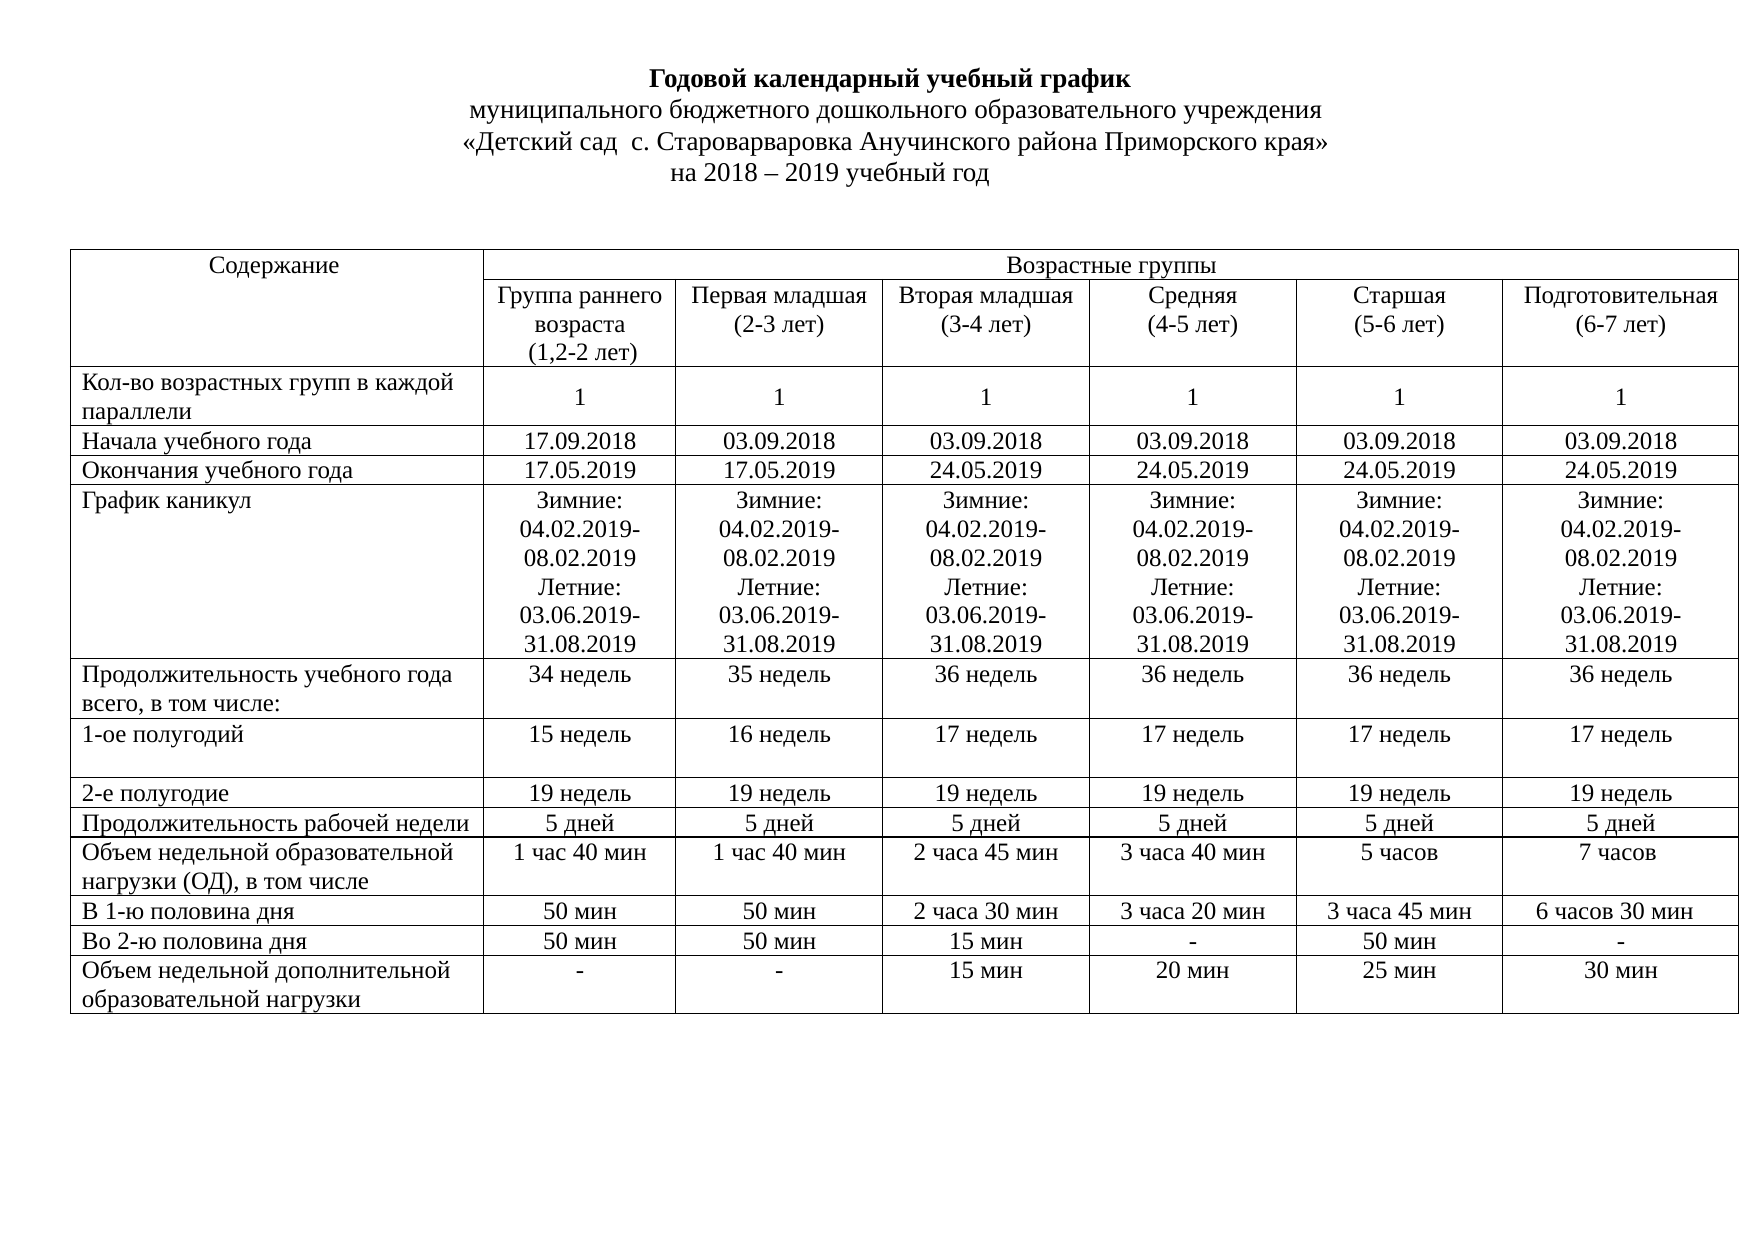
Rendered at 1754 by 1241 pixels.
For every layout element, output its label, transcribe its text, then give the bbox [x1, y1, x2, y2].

table_cell График каникул [71, 485, 483, 658]
table_cell 17.05.2019 [676, 456, 882, 484]
table_cell Продолжительность рабочей недели [71, 808, 483, 836]
table_cell Продолжительность учебного года всего, в том числе: [71, 659, 483, 718]
table_cell 03.09.2018 [1090, 426, 1296, 454]
table_cell Объем недельной дополнительной образовательной нагрузки [71, 956, 483, 1013]
table_cell - [484, 956, 675, 1013]
table_cell 1 [1503, 367, 1738, 425]
table_cell 17.09.2018 [484, 426, 675, 454]
table_cell - [676, 956, 882, 1013]
table_cell Зимние: 04.02.2019-08.02.2019 Летние: 03.06.2019-31.08.2019 [1503, 485, 1738, 658]
table_cell 1-ое полугодий [71, 719, 483, 777]
table_cell 17 недель [883, 719, 1089, 777]
table_cell 50 мин [1297, 926, 1502, 954]
table_cell 24.05.2019 [1503, 456, 1738, 484]
text на 2018 – 2019 учебный год [156, 156, 1636, 187]
table_cell 1 [1297, 367, 1502, 425]
text Годовой календарный учебный график [156, 62, 1636, 93]
table_cell 15 мин [883, 956, 1089, 1013]
table_cell 19 недель [1297, 778, 1502, 807]
table_cell 2 часа 45 мин [883, 838, 1089, 895]
table_cell 24.05.2019 [883, 456, 1089, 484]
text муниципального бюджетного дошкольного образовательного учреждения [156, 93, 1636, 124]
table_cell 3 часа 20 мин [1090, 896, 1296, 925]
table_cell 16 недель [676, 719, 882, 777]
table_cell 50 мин [676, 926, 882, 954]
table_cell 5 дней [1297, 808, 1502, 836]
table_cell 30 мин [1503, 956, 1738, 1013]
table_cell 36 недель [1503, 659, 1738, 718]
table_cell 19 недель [676, 778, 882, 807]
table_cell Начала учебного года [71, 426, 483, 454]
table_cell 17 недель [1090, 719, 1296, 777]
table_cell Первая младшая (2-3 лет) [676, 280, 882, 366]
table_cell 5 дней [1503, 808, 1738, 836]
table_cell 19 недель [883, 778, 1089, 807]
table_cell 5 дней [484, 808, 675, 836]
table_cell В 1-ю половина дня [71, 896, 483, 925]
table_cell 1 [484, 367, 675, 425]
table_cell 36 недель [1297, 659, 1502, 718]
table_cell 5 дней [883, 808, 1089, 836]
table_cell 17 недель [1503, 719, 1738, 777]
table_cell 19 недель [1090, 778, 1296, 807]
table_cell 50 мин [484, 926, 675, 954]
table_cell Зимние: 04.02.2019-08.02.2019 Летние: 03.06.2019-31.08.2019 [676, 485, 882, 658]
table_cell 03.09.2018 [1297, 426, 1502, 454]
table_cell 1 [1090, 367, 1296, 425]
text «Детский сад с. Староварваровка Анучинского района Приморского края» [156, 124, 1636, 156]
table_cell Зимние: 04.02.2019-08.02.2019 Летние: 03.06.2019-31.08.2019 [1297, 485, 1502, 658]
table_cell Зимние: 04.02.2019-08.02.2019 Летние: 03.06.2019-31.08.2019 [883, 485, 1089, 658]
table_cell 19 недель [1503, 778, 1738, 807]
table_cell 24.05.2019 [1297, 456, 1502, 484]
table_cell Окончания учебного года [71, 456, 483, 484]
table_cell 50 мин [676, 896, 882, 925]
table_cell 35 недель [676, 659, 882, 718]
table_cell Старшая (5-6 лет) [1297, 280, 1502, 366]
table_cell 36 недель [883, 659, 1089, 718]
table_cell 3 часа 40 мин [1090, 838, 1296, 895]
table_cell 2-е полугодие [71, 778, 483, 807]
table_cell Зимние: 04.02.2019-08.02.2019 Летние: 03.06.2019-31.08.2019 [484, 485, 675, 658]
table_cell - [1090, 926, 1296, 954]
table_cell 03.09.2018 [676, 426, 882, 454]
table_cell 24.05.2019 [1090, 456, 1296, 484]
table_cell 25 мин [1297, 956, 1502, 1013]
table_cell 20 мин [1090, 956, 1296, 1013]
table_cell 17.05.2019 [484, 456, 675, 484]
table_cell 5 дней [1090, 808, 1296, 836]
table_cell 03.09.2018 [1503, 426, 1738, 454]
table_cell Объем недельной образовательной нагрузки (ОД), в том числе [71, 838, 483, 895]
table_cell 6 часов 30 мин [1503, 896, 1738, 925]
table_header Содержание [71, 250, 483, 366]
table_cell Группа раннего возраста (1,2-2 лет) [484, 280, 675, 366]
table_cell 36 недель [1090, 659, 1296, 718]
table_cell 7 часов [1503, 838, 1738, 895]
table_cell 50 мин [484, 896, 675, 925]
table_cell 5 дней [676, 808, 882, 836]
table_cell 1 [676, 367, 882, 425]
table_cell - [1503, 926, 1738, 954]
table_cell 15 мин [883, 926, 1089, 954]
table_cell 17 недель [1297, 719, 1502, 777]
table_cell 15 недель [484, 719, 675, 777]
table_cell Средняя (4-5 лет) [1090, 280, 1296, 366]
table_cell Кол-во возрастных групп в каждой параллели [71, 367, 483, 425]
table_cell 34 недель [484, 659, 675, 718]
table_cell 1 час 40 мин [676, 838, 882, 895]
table_cell 19 недель [484, 778, 675, 807]
table_cell 03.09.2018 [883, 426, 1089, 454]
table_cell 3 часа 45 мин [1297, 896, 1502, 925]
table_header Возрастные группы [484, 250, 1738, 279]
table_cell 1 час 40 мин [484, 838, 675, 895]
table_cell 2 часа 30 мин [883, 896, 1089, 925]
table_cell Подготовительная (6-7 лет) [1503, 280, 1738, 366]
table_cell Зимние: 04.02.2019-08.02.2019 Летние: 03.06.2019-31.08.2019 [1090, 485, 1296, 658]
table_cell 5 часов [1297, 838, 1502, 895]
table_cell Во 2-ю половина дня [71, 926, 483, 954]
table_cell 1 [883, 367, 1089, 425]
table_cell Вторая младшая (3-4 лет) [883, 280, 1089, 366]
